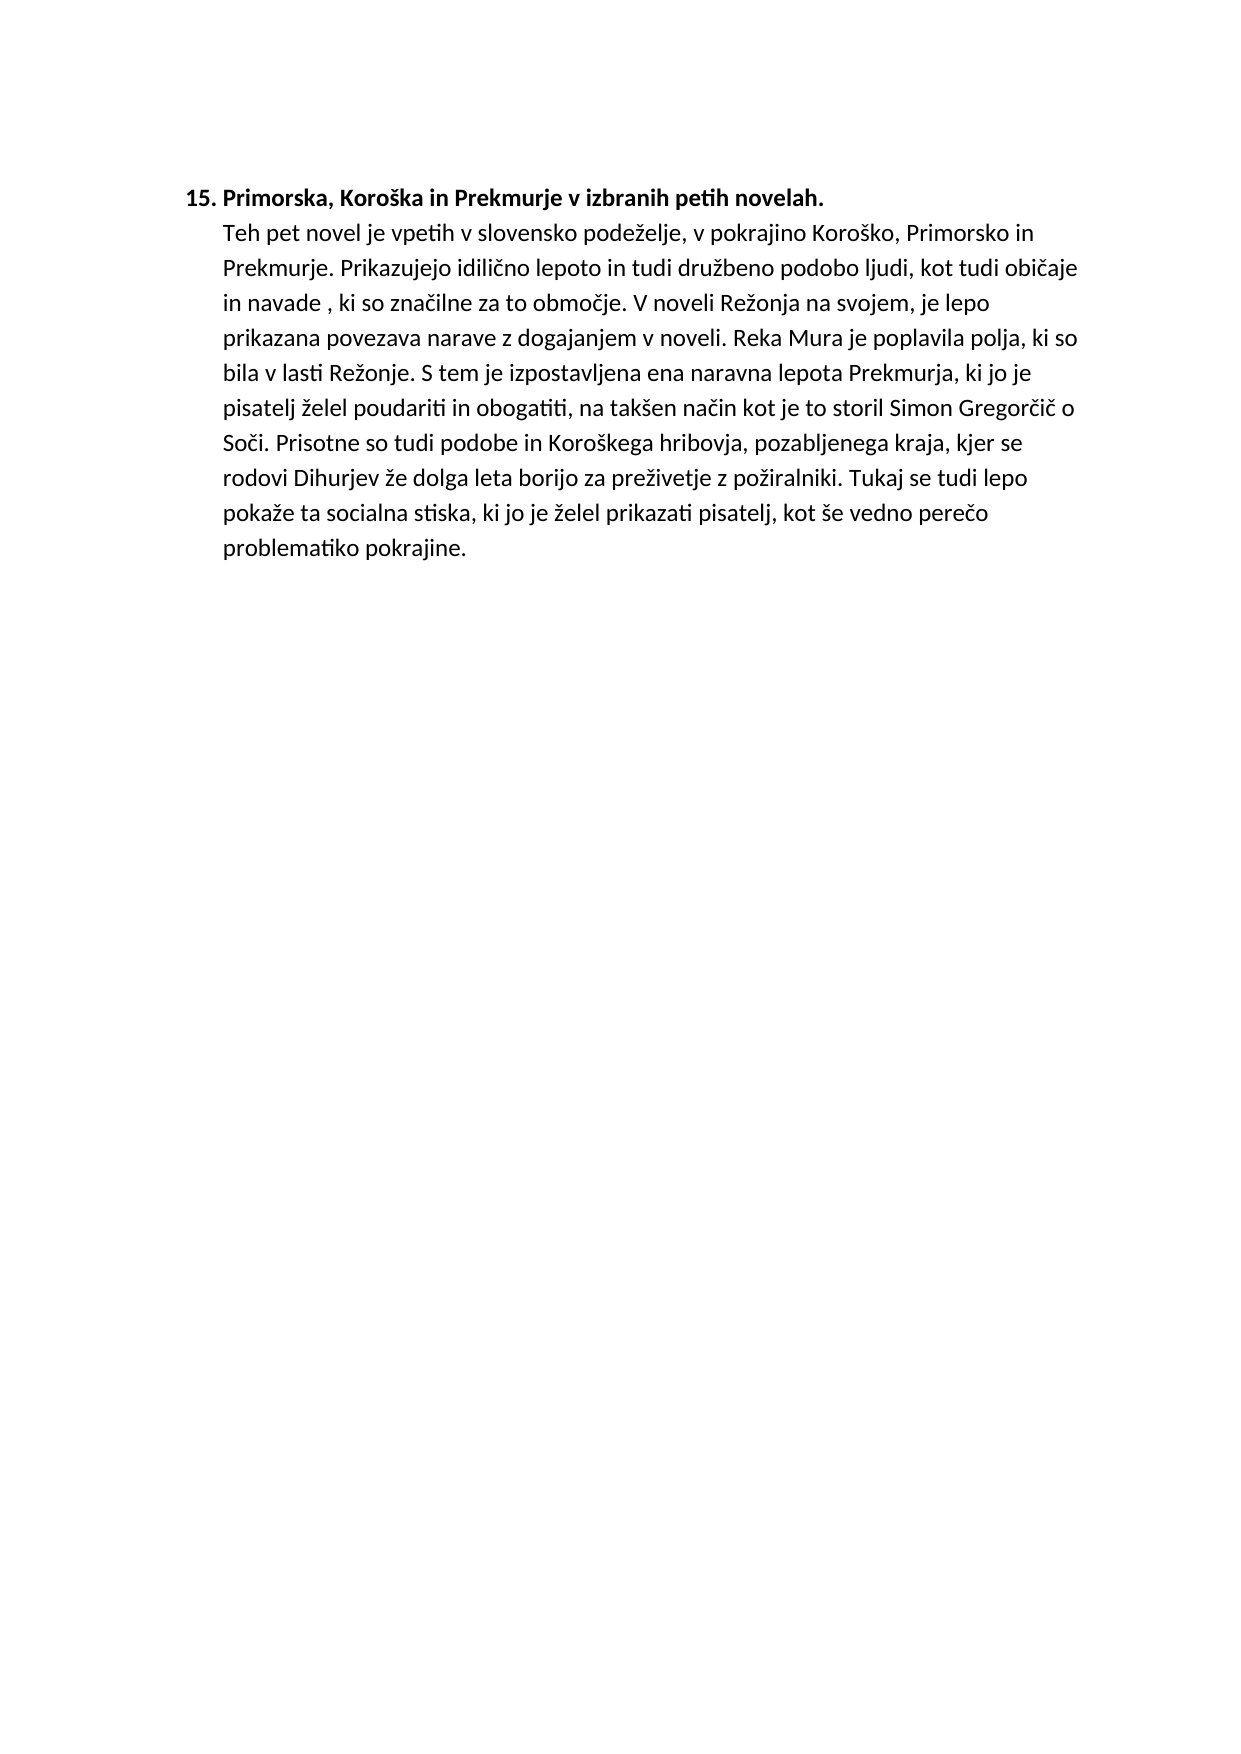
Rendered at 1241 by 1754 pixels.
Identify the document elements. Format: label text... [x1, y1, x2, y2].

list Primorska, Koroška in Prekmurje v izbranih petih novelah. [185, 183, 1093, 213]
list Teh pet novel je vpetih v slovensko podeželje, v pokrajino Koroško, Primorsko in Prekmurje. Prikazujejo idilično lepoto in tudi družbeno podobo ljudi, kot tudi običaje in navade , ki so značilne za to območje. V noveli Režonja na svojem, je lepo prikazana povezava narave z dogajanjem v noveli. Reka Mura je poplavila polja, ki so bila v lasti Režonje. S tem je izpostavljena ena naravna lepota Prekmurja, ki jo je pisatelj želel poudariti in obogatiti, na takšen način kot je to storil Simon Gregorčič o Soči. Prisotne so tudi podobe in Koroškega hribovja, pozabljenega kraja, kjer se rodovi Dihurjev že dolga leta borijo za preživetje z požiralniki. Tukaj se tudi lepo pokaže ta socialna stiska, ki jo je želel prikazati pisatelj, kot še vedno perečo problematiko pokrajine. [223, 218, 1093, 563]
